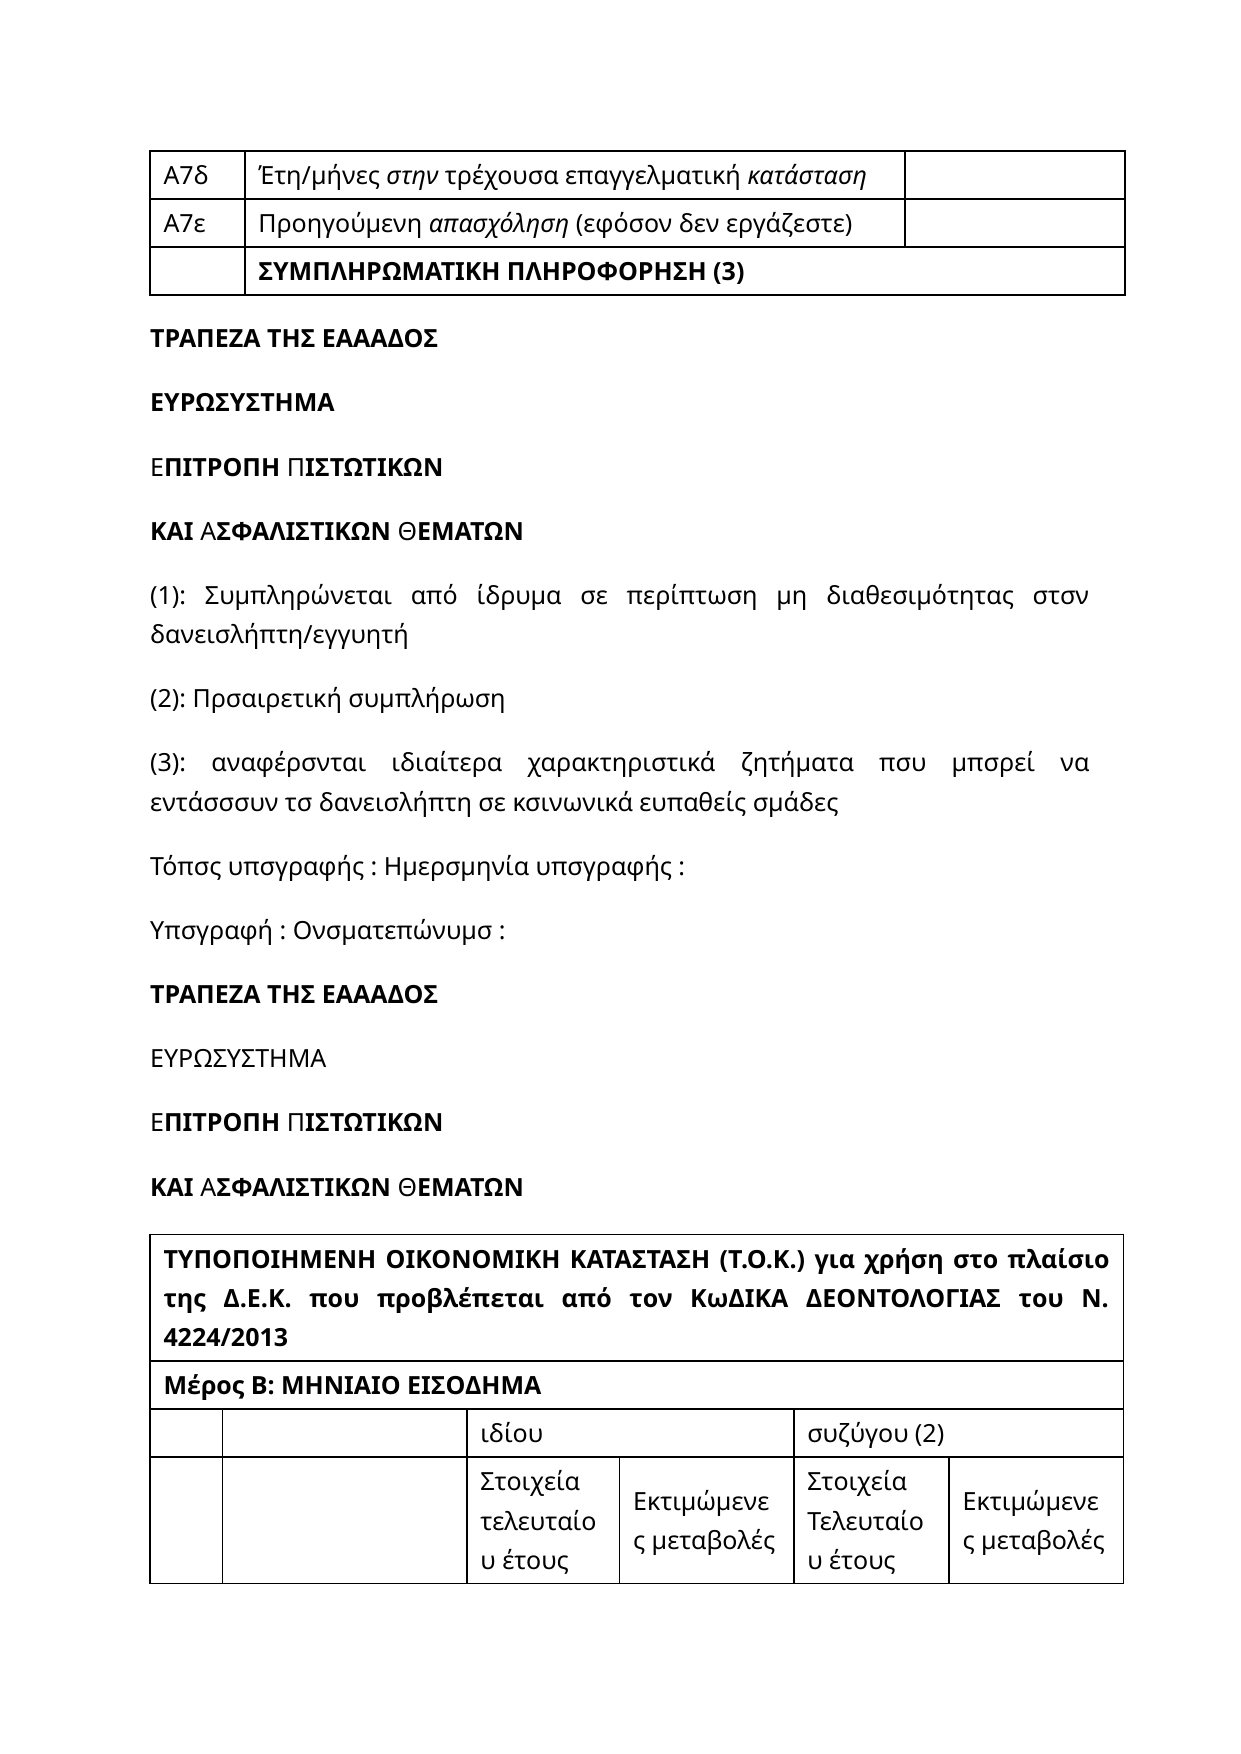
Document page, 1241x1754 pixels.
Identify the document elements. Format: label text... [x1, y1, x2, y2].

table_cell [906, 152, 1124, 198]
text Τόπσς υπσγραφής : Ημερσμηνία υπσγραφής : [150, 848, 1090, 882]
table_cell [151, 1410, 222, 1456]
text (1): Συμπληρώνεται από ίδρυμα σε περίπτωση μη διαθεσιμότητας στσν δανεισλήπτη/εγγυητή [150, 578, 1090, 651]
table_cell Στοιχεία τελευταίου έτους [468, 1458, 619, 1583]
text ΕΠΙΤΡΟΠΗ ΠΙΣΤΩΤΙΚΩΝ [150, 449, 1090, 483]
table_cell [151, 1458, 222, 1583]
text (2): Πρσαιρετική συμπλήρωση [150, 681, 1090, 715]
table_header ΤΥΠΟΠΟΙΗΜΕΝΗ ΟΙΚΟΝΟΜΙΚΗ ΚΑΤΑΣΤΑΣΗ (T.O.K.) για χρήση στο πλαίσιο της Δ.Ε.Κ. που προβλέπεται από τον ΚωΔΙΚΑ ΔΕΟΝΤΟΛΟΓΙΑΣ του Ν. 4224/2013 [151, 1235, 1123, 1360]
table_cell [151, 248, 244, 294]
text ΕΠΙΤΡΟΠΗ ΠΙΣΤΩΤΙΚΩΝ [150, 1105, 1090, 1139]
table_cell Μέρος B: ΜΗΝΙΑΙΟ ΕΙΣΟΔΗΜΑ [151, 1362, 1123, 1408]
table_cell Έτη/μήνες στην τρέχουσα επαγγελματική κατάσταση [246, 152, 904, 198]
text (3): αναφέρσνται ιδιαίτερα χαρακτηριστικά ζητήματα πσυ μπσρεί να εντάσσσυν τσ δανεισλήπτη σε κσινωνικά ευπαθείς σμάδες [150, 745, 1090, 818]
table_cell Στοιχεία Τελευταίου έτους [795, 1458, 948, 1583]
table_cell [223, 1458, 466, 1583]
table_cell Εκτιμώμενες μεταβολές [620, 1458, 793, 1583]
table_cell [223, 1410, 466, 1456]
table_cell συζύγου (2) [795, 1410, 1123, 1456]
text ΕΥΡΩΣΥΣΤΗΜΑ [150, 385, 1090, 419]
text ΤΡΑΠΕΖΑ ΤΗΣ ΕΑΑΑΔΟΣ [150, 321, 1090, 355]
table_cell Προηγούμενη απασχόληση (εφόσον δεν εργάζεστε) [246, 200, 904, 246]
text ΚΑΙ ΑΣΦΑΛΙΣΤΙΚΩΝ ΘΕΜΑΤΩΝ [150, 513, 1090, 547]
table_cell Εκτιμώμενες μεταβολές [950, 1458, 1123, 1583]
text Υπσγραφή : Ονσματεπώνυμσ : [150, 913, 1090, 947]
table_cell [906, 200, 1124, 246]
text ΚΑΙ ΑΣΦΑΛΙΣΤΙΚΩΝ ΘΕΜΑΤΩΝ [150, 1169, 1090, 1203]
table_cell Α7ε [151, 200, 244, 246]
text ΤΡΑΠΕΖΑ ΤΗΣ ΕΑΑΑΔΟΣ [150, 977, 1090, 1011]
table_cell ΣΥΜΠΛΗΡΩΜΑΤΙΚΗ ΠΛΗΡΟΦΟΡΗΣΗ (3) [246, 248, 1124, 294]
text ΕΥΡΩΣΥΣΤΗΜΑ [150, 1041, 1090, 1075]
table_cell ιδίου [468, 1410, 793, 1456]
table_cell Α7δ [151, 152, 244, 198]
